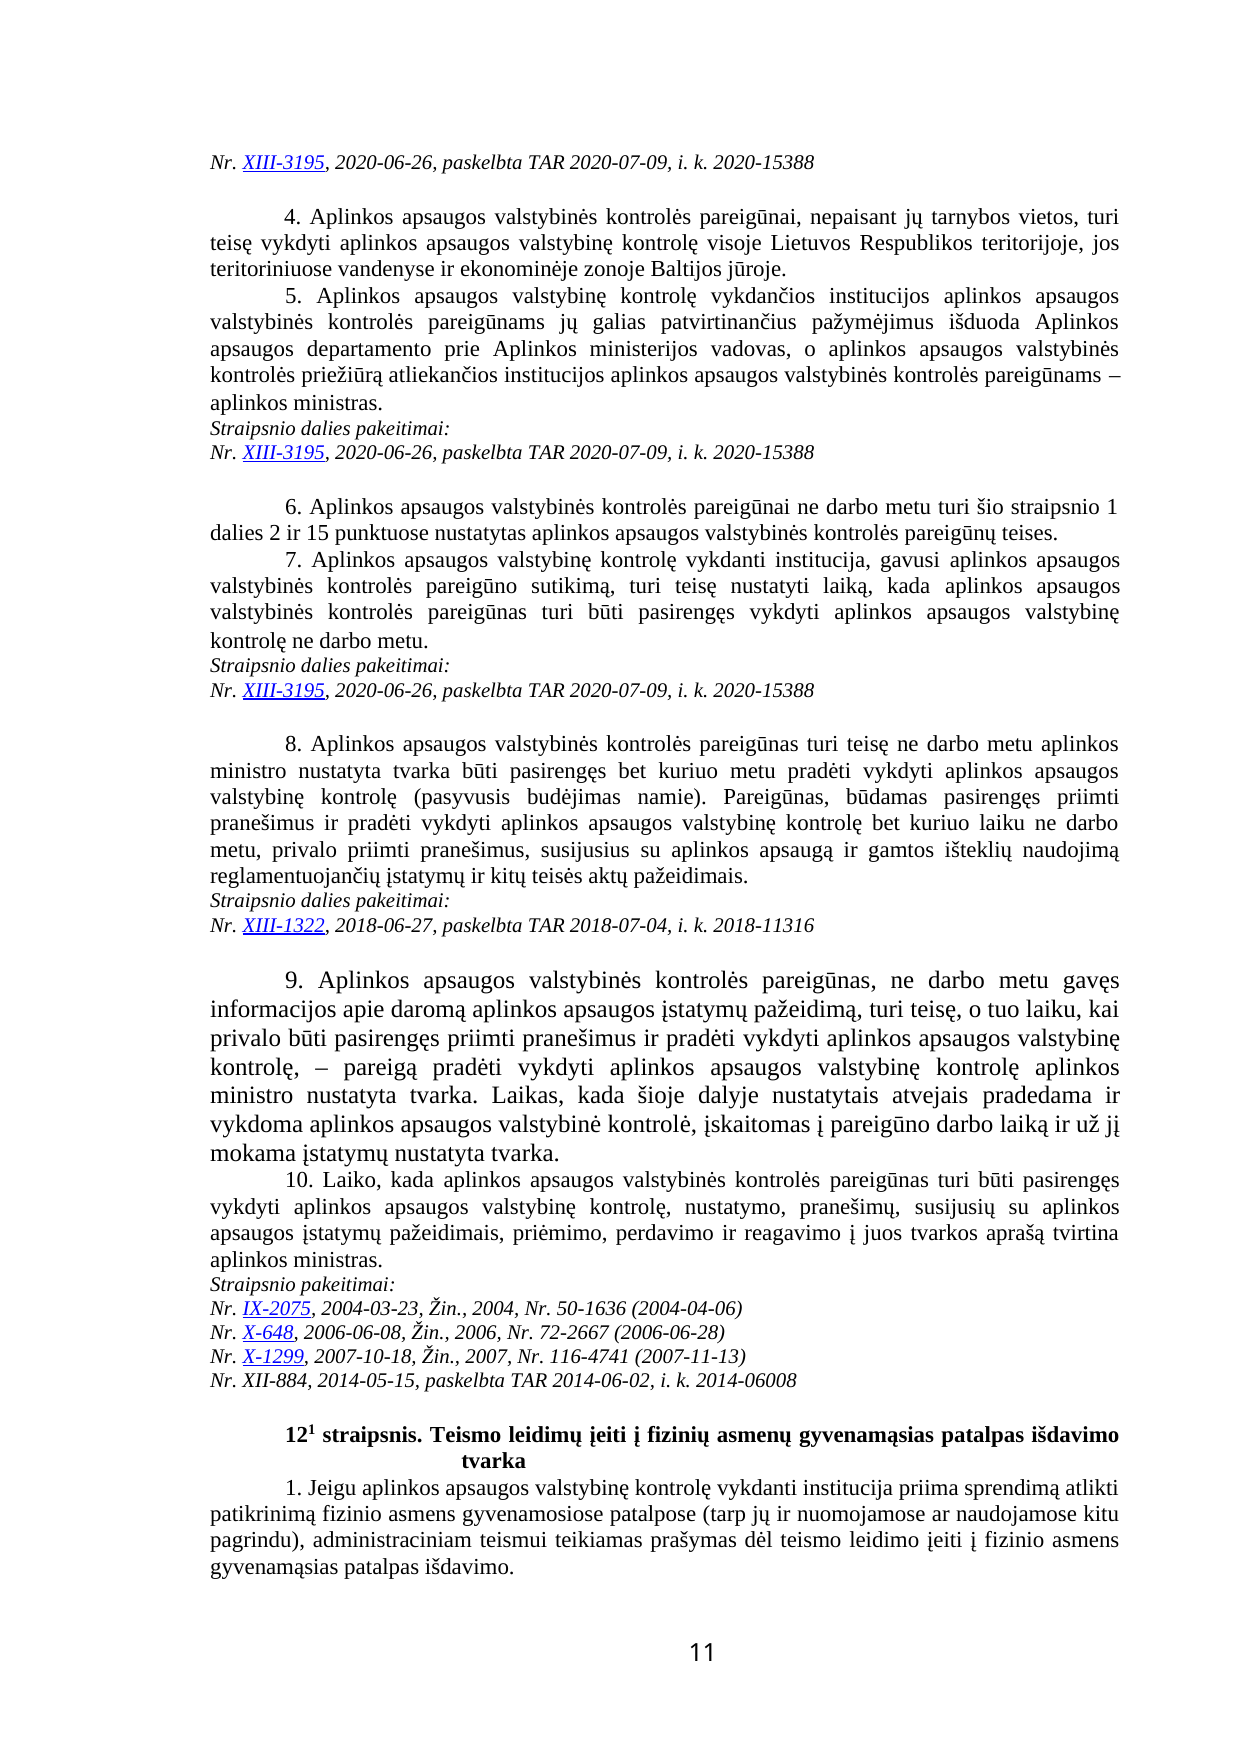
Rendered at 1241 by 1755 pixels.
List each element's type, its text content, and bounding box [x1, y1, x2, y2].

text 4. Aplinkos apsaugos valstybinės kontrolės pareigūnai, nepaisant jų tarnybos vietos, turi teisę vykdyti aplinkos apsaugos valstybinę kontrolę visoje Lietuvos Respublikos teritorijoje, jos teritoriniuose vandenyse ir ekonominėje zonoje Baltijos jūroje. [210, 203, 1120, 282]
text 10. Laiko, kada aplinkos apsaugos valstybinės kontrolės pareigūnas turi būti pasirengęs vykdyti aplinkos apsaugos valstybinę kontrolę, nustatymo, pranešimų, susijusių su aplinkos apsaugos įstatymų pažeidimais, priėmimo, perdavimo ir reagavimo į juos tvarkos aprašą tvirtina aplinkos ministras. [210, 1167, 1120, 1272]
text Straipsnio dalies pakeitimai: [210, 653, 1120, 677]
text 5. Aplinkos apsaugos valstybinę kontrolę vykdančios institucijos aplinkos apsaugos valstybinės kontrolės pareigūnams jų galias patvirtinančius pažymėjimus išduoda Aplinkos apsaugos departamento prie Aplinkos ministerijos vadovas, o aplinkos apsaugos valstybinės kontrolės priežiūrą atliekančios institucijos aplinkos apsaugos valstybinės kontrolės pareigūnams – aplinkos ministras. [210, 282, 1120, 416]
text 121 straipsnis. Teismo leidimų įeiti į fizinių asmenų gyvenamąsias patalpas išdavimo tvarka [285, 1421, 1120, 1474]
text Nr. X-1299, 2007-10-18, Žin., 2007, Nr. 116-4741 (2007-11-13) [210, 1344, 1120, 1368]
text Nr. XIII-3195, 2020-06-26, paskelbta TAR 2020-07-09, i. k. 2020-15388 [210, 677, 1120, 702]
text Nr. XIII-3195, 2020-06-26, paskelbta TAR 2020-07-09, i. k. 2020-15388 [210, 440, 1120, 464]
text Nr. IX-2075, 2004-03-23, Žin., 2004, Nr. 50-1636 (2004-04-06) [210, 1296, 1120, 1320]
text Straipsnio dalies pakeitimai: [210, 888, 1120, 912]
text Nr. XIII-1322, 2018-06-27, paskelbta TAR 2018-07-04, i. k. 2018-11316 [210, 912, 1120, 937]
text Straipsnio dalies pakeitimai: [210, 416, 1120, 440]
text Nr. XIII-3195, 2020-06-26, paskelbta TAR 2020-07-09, i. k. 2020-15388 [210, 150, 1120, 174]
text Nr. X-648, 2006-06-08, Žin., 2006, Nr. 72-2667 (2006-06-28) [210, 1320, 1120, 1344]
text Straipsnio pakeitimai: [210, 1272, 1120, 1296]
text 1. Jeigu aplinkos apsaugos valstybinę kontrolę vykdanti institucija priima sprendimą atlikti patikrinimą fizinio asmens gyvenamosiose patalpose (tarp jų ir nuomojamose ar naudojamose kitu pagrindu), administraciniam teismui teikiamas prašymas dėl teismo leidimo įeiti į fizinio asmens gyvenamąsias patalpas išdavimo. [210, 1474, 1120, 1579]
text 7. Aplinkos apsaugos valstybinę kontrolę vykdanti institucija, gavusi aplinkos apsaugos valstybinės kontrolės pareigūno sutikimą, turi teisę nustatyti laiką, kada aplinkos apsaugos valstybinės kontrolės pareigūnas turi būti pasirengęs vykdyti aplinkos apsaugos valstybinę kontrolę ne darbo metu. [210, 546, 1120, 653]
text Nr. XII-884, 2014-05-15, paskelbta TAR 2014-06-02, i. k. 2014-06008 [210, 1368, 1120, 1392]
text 8. Aplinkos apsaugos valstybinės kontrolės pareigūnas turi teisę ne darbo metu aplinkos ministro nustatyta tvarka būti pasirengęs bet kuriuo metu pradėti vykdyti aplinkos apsaugos valstybinę kontrolę (pasyvusis budėjimas namie). Pareigūnas, būdamas pasirengęs priimti pranešimus ir pradėti vykdyti aplinkos apsaugos valstybinę kontrolę bet kuriuo laiku ne darbo metu, privalo priimti pranešimus, susijusius su aplinkos apsaugą ir gamtos išteklių naudojimą reglamentuojančių įstatymų ir kitų teisės aktų pažeidimais. [210, 730, 1120, 888]
text 9. Aplinkos apsaugos valstybinės kontrolės pareigūnas, ne darbo metu gavęs informacijos apie daromą aplinkos apsaugos įstatymų pažeidimą, turi teisę, o tuo laiku, kai privalo būti pasirengęs priimti pranešimus ir pradėti vykdyti aplinkos apsaugos valstybinę kontrolę, – pareigą pradėti vykdyti aplinkos apsaugos valstybinę kontrolę aplinkos ministro nustatyta tvarka. Laikas, kada šioje dalyje nustatytais atvejais pradedama ir vykdoma aplinkos apsaugos valstybinė kontrolė, įskaitomas į pareigūno darbo laiką ir už jį mokama įstatymų nustatyta tvarka. [210, 965, 1120, 1167]
text 6. Aplinkos apsaugos valstybinės kontrolės pareigūnai ne darbo metu turi šio straipsnio 1 dalies 2 ir 15 punktuose nustatytas aplinkos apsaugos valstybinės kontrolės pareigūnų teises. [210, 493, 1120, 546]
